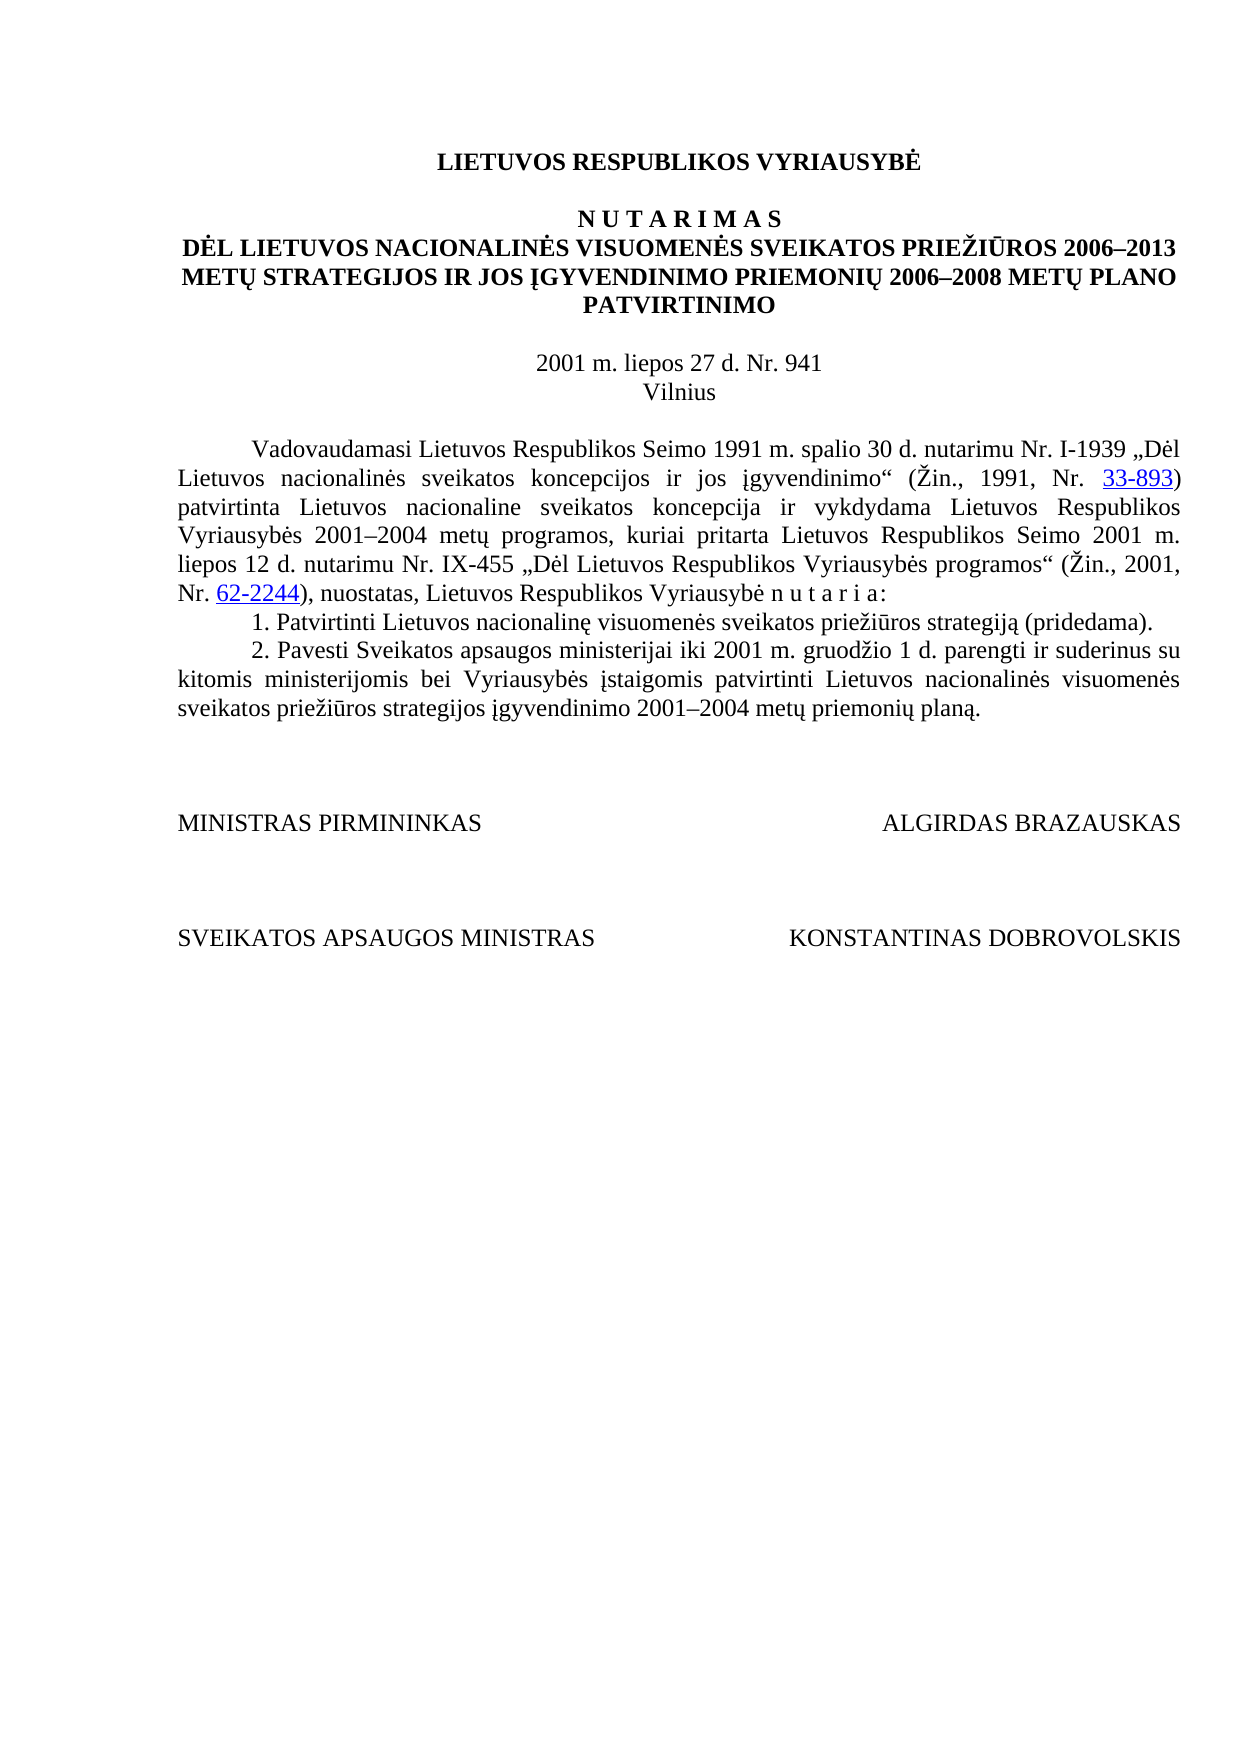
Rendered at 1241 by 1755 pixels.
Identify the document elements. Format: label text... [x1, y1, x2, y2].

text Vilnius [177, 377, 1181, 406]
text 1. Patvirtinti Lietuvos nacionalinę visuomenės sveikatos priežiūros strategiją (pridedama). [177, 607, 1181, 636]
text Vadovaudamasi Lietuvos Respublikos Seimo 1991 m. spalio 30 d. nutarimu Nr. I-1939 „Dėl Lietuvos nacionalinės sveikatos koncepcijos ir jos įgyvendinimo“ (Žin., 1991, Nr. 33-893) patvirtinta Lietuvos nacionaline sveikatos koncepcija ir vykdydama Lietuvos Respublikos Vyriausybės 2001–2004 metų programos, kuriai pritarta Lietuvos Respublikos Seimo 2001 m. liepos 12 d. nutarimu Nr. IX-455 „Dėl Lietuvos Respublikos Vyriausybės programos“ (Žin., 2001, Nr. 62-2244), nuostatas, Lietuvos Respublikos Vyriausybė nutaria: [177, 434, 1181, 607]
text LIETUVOS RESPUBLIKOS VYRIAUSYBĖ [177, 147, 1181, 176]
text Sveikatos apsaugos ministras Konstantinas Dobrovolskis [177, 923, 1181, 952]
text 2001 m. liepos 27 d. Nr. 941 [177, 348, 1181, 377]
text 2. Pavesti Sveikatos apsaugos ministerijai iki 2001 m. gruodžio 1 d. parengti ir suderinus su kitomis ministerijomis bei Vyriausybės įstaigomis patvirtinti Lietuvos nacionalinės visuomenės sveikatos priežiūros strategijos įgyvendinimo 2001–2004 metų priemonių planą. [177, 636, 1181, 722]
text DĖL LIETUVOS NACIONALINĖS VISUOMENĖS SVEIKATOS PRIEŽIŪROS 2006–2013 METŲ STRATEGIJOS IR JOS ĮGYVENDINIMO PRIEMONIŲ 2006–2008 METŲ PLANO PATVIRTINIMO [177, 233, 1181, 319]
text N U T A R I M A S [177, 204, 1181, 233]
text Ministras Pirmininkas Algirdas Brazauskas [177, 808, 1181, 837]
